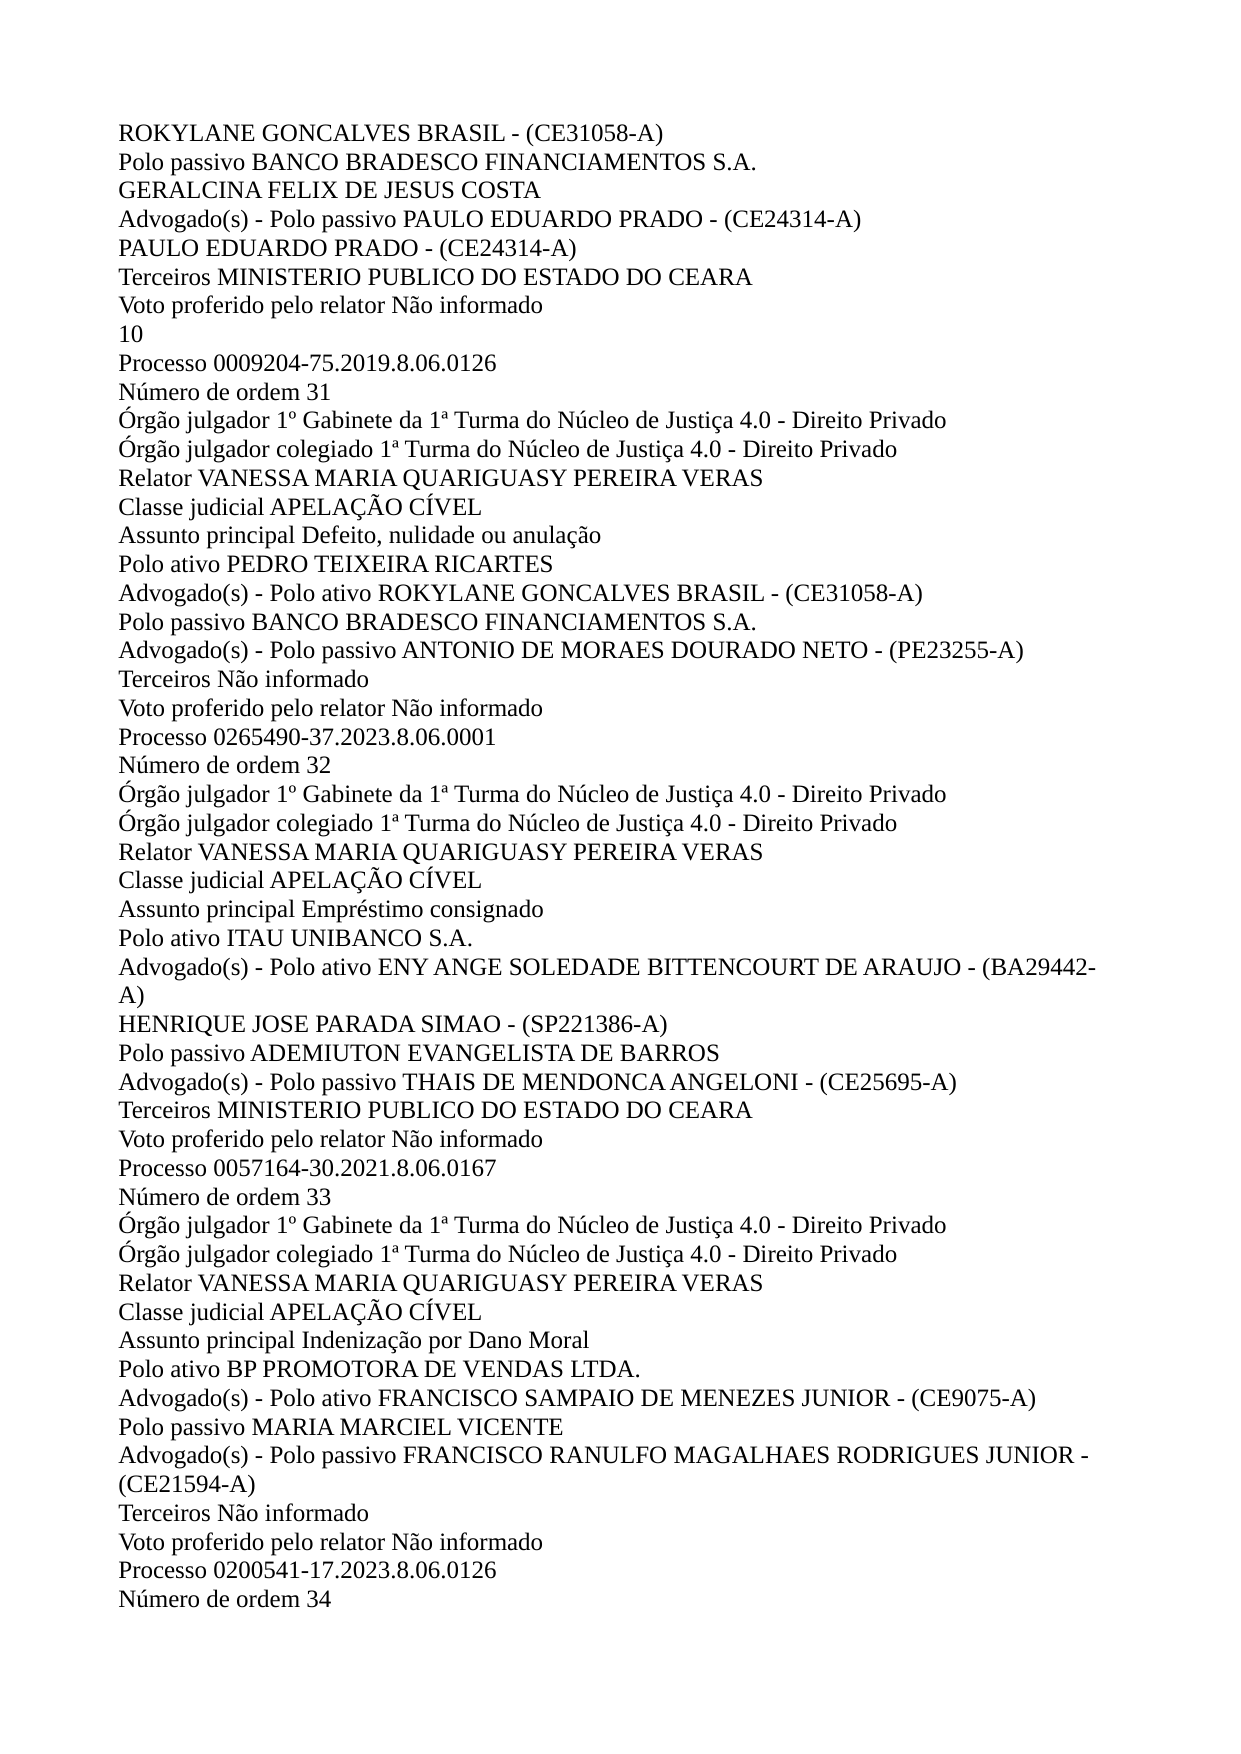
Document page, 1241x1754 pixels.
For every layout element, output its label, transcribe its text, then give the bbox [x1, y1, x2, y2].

text Terceiros Não informado [118, 1498, 1122, 1527]
text Terceiros MINISTERIO PUBLICO DO ESTADO DO CEARA [118, 1096, 1122, 1124]
text Assunto principal Defeito, nulidade ou anulação [118, 521, 1122, 549]
text Advogado(s) - Polo passivo ANTONIO DE MORAES DOURADO NETO - (PE23255-A) [118, 636, 1122, 664]
text Órgão julgador 1º Gabinete da 1ª Turma do Núcleo de Justiça 4.0 - Direito Privado [118, 1211, 1122, 1239]
text Número de ordem 34 [118, 1584, 1122, 1613]
text Órgão julgador colegiado 1ª Turma do Núcleo de Justiça 4.0 - Direito Privado [118, 1239, 1122, 1268]
text Polo passivo MARIA MARCIEL VICENTE [118, 1412, 1122, 1441]
text Terceiros MINISTERIO PUBLICO DO ESTADO DO CEARA [118, 262, 1122, 291]
text Advogado(s) - Polo passivo FRANCISCO RANULFO MAGALHAES RODRIGUES JUNIOR - (CE21594-A) [118, 1441, 1122, 1498]
text Classe judicial APELAÇÃO CÍVEL [118, 1297, 1122, 1326]
text Advogado(s) - Polo ativo ENY ANGE SOLEDADE BITTENCOURT DE ARAUJO - (BA29442-A) [118, 952, 1122, 1009]
text Polo passivo ADEMIUTON EVANGELISTA DE BARROS [118, 1038, 1122, 1067]
text Órgão julgador 1º Gabinete da 1ª Turma do Núcleo de Justiça 4.0 - Direito Privado [118, 406, 1122, 434]
text Número de ordem 32 [118, 751, 1122, 779]
text Advogado(s) - Polo passivo PAULO EDUARDO PRADO - (CE24314-A) [118, 204, 1122, 233]
text Relator VANESSA MARIA QUARIGUASY PEREIRA VERAS [118, 1268, 1122, 1297]
text Número de ordem 31 [118, 377, 1122, 406]
text Classe judicial APELAÇÃO CÍVEL [118, 866, 1122, 894]
text Órgão julgador 1º Gabinete da 1ª Turma do Núcleo de Justiça 4.0 - Direito Privado [118, 779, 1122, 808]
text Advogado(s) - Polo passivo THAIS DE MENDONCA ANGELONI - (CE25695-A) [118, 1067, 1122, 1096]
text Terceiros Não informado [118, 664, 1122, 693]
text Voto proferido pelo relator Não informado [118, 291, 1122, 319]
text Assunto principal Empréstimo consignado [118, 894, 1122, 923]
text Voto proferido pelo relator Não informado [118, 1527, 1122, 1556]
text Órgão julgador colegiado 1ª Turma do Núcleo de Justiça 4.0 - Direito Privado [118, 808, 1122, 837]
text Advogado(s) - Polo ativo ROKYLANE GONCALVES BRASIL - (CE31058-A) [118, 578, 1122, 607]
text Polo passivo BANCO BRADESCO FINANCIAMENTOS S.A. [118, 147, 1122, 176]
text Relator VANESSA MARIA QUARIGUASY PEREIRA VERAS [118, 837, 1122, 866]
text PAULO EDUARDO PRADO - (CE24314-A) [118, 233, 1122, 262]
text Assunto principal Indenização por Dano Moral [118, 1326, 1122, 1354]
text Voto proferido pelo relator Não informado [118, 693, 1122, 722]
text Advogado(s) - Polo ativo FRANCISCO SAMPAIO DE MENEZES JUNIOR - (CE9075-A) [118, 1383, 1122, 1412]
text Processo 0009204-75.2019.8.06.0126 [118, 348, 1122, 377]
text Classe judicial APELAÇÃO CÍVEL [118, 492, 1122, 521]
text HENRIQUE JOSE PARADA SIMAO - (SP221386-A) [118, 1009, 1122, 1038]
text Processo 0057164-30.2021.8.06.0167 [118, 1153, 1122, 1182]
text 10 [118, 319, 1122, 348]
text Número de ordem 33 [118, 1182, 1122, 1211]
text Voto proferido pelo relator Não informado [118, 1124, 1122, 1153]
text GERALCINA FELIX DE JESUS COSTA [118, 176, 1122, 204]
text ROKYLANE GONCALVES BRASIL - (CE31058-A) [118, 118, 1122, 147]
text Polo passivo BANCO BRADESCO FINANCIAMENTOS S.A. [118, 607, 1122, 636]
text Polo ativo PEDRO TEIXEIRA RICARTES [118, 549, 1122, 578]
text Órgão julgador colegiado 1ª Turma do Núcleo de Justiça 4.0 - Direito Privado [118, 434, 1122, 463]
text Processo 0200541-17.2023.8.06.0126 [118, 1556, 1122, 1584]
text Polo ativo ITAU UNIBANCO S.A. [118, 923, 1122, 952]
text Processo 0265490-37.2023.8.06.0001 [118, 722, 1122, 751]
text Polo ativo BP PROMOTORA DE VENDAS LTDA. [118, 1354, 1122, 1383]
text Relator VANESSA MARIA QUARIGUASY PEREIRA VERAS [118, 463, 1122, 492]
